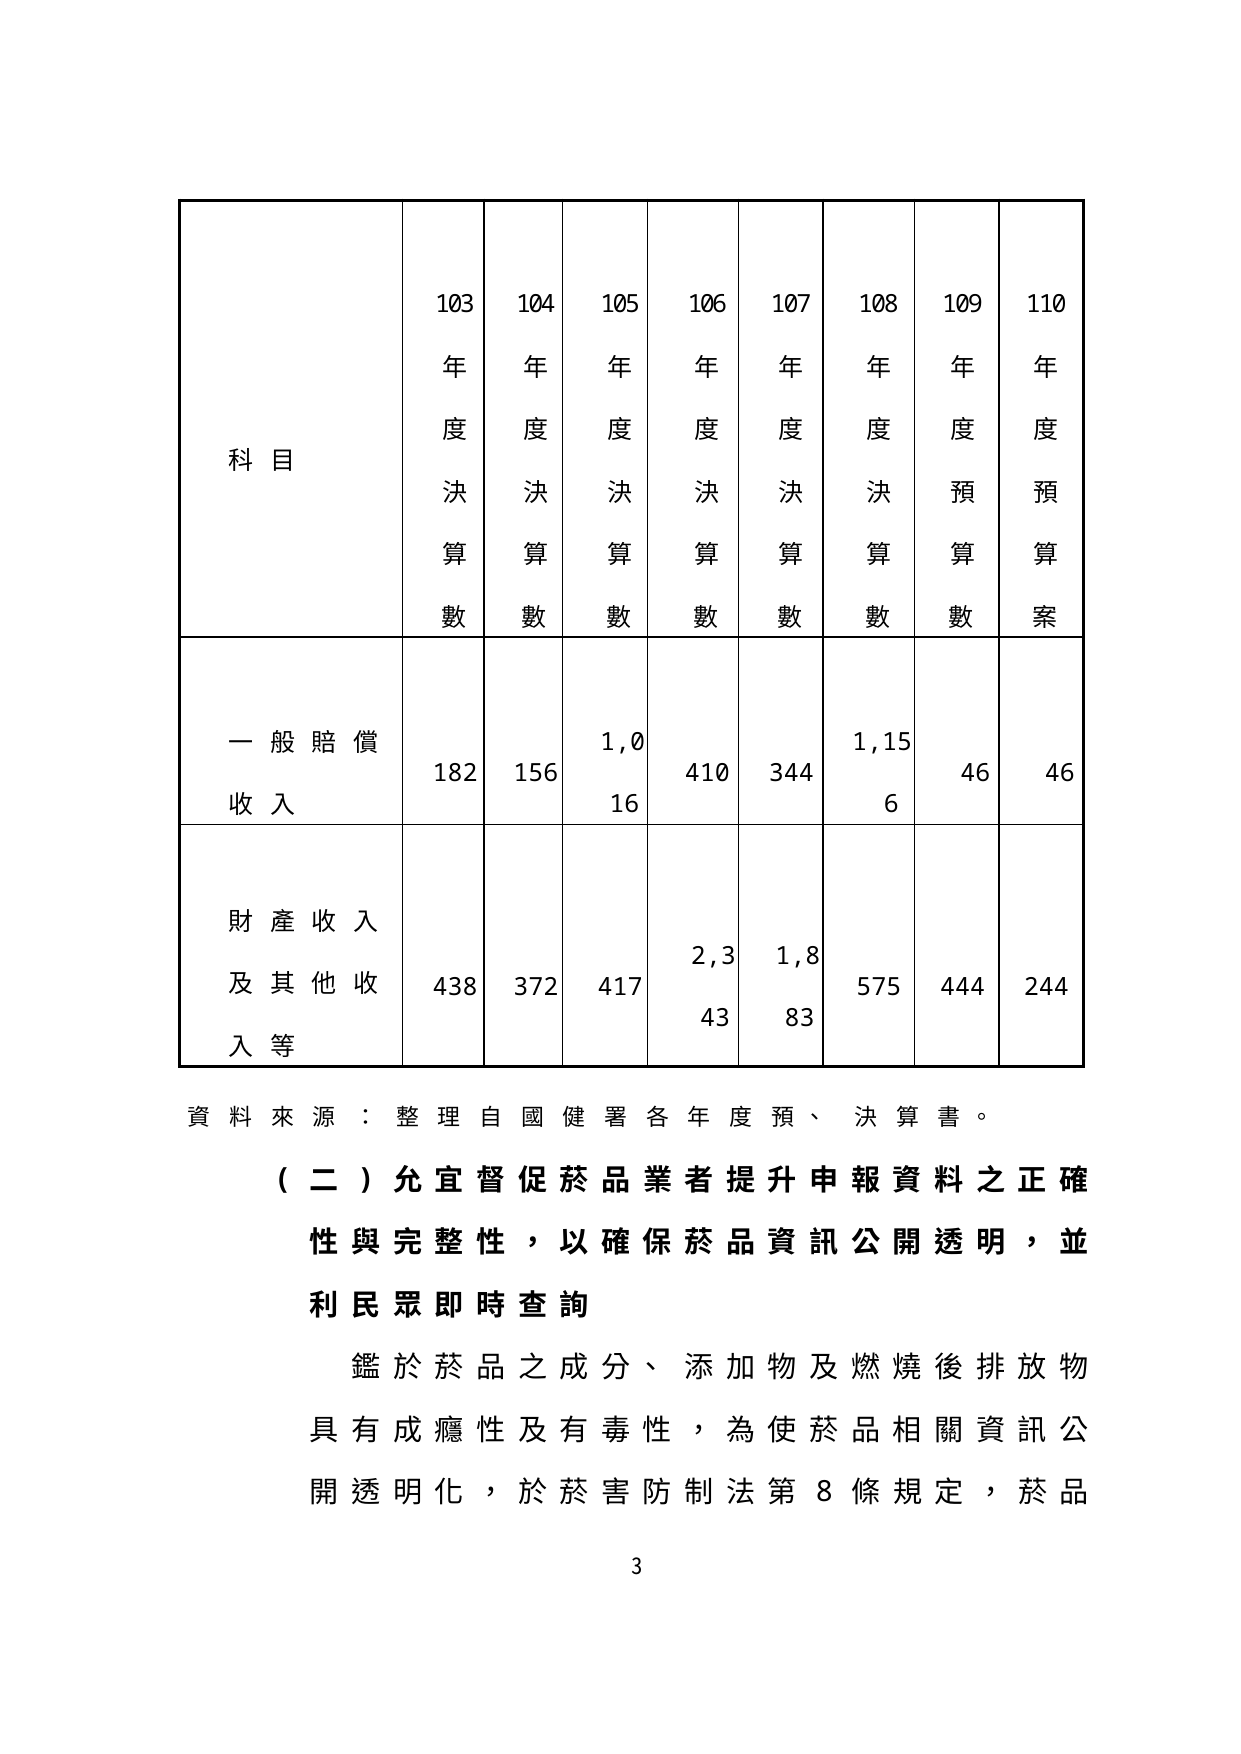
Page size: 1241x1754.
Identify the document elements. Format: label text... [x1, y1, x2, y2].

table_cell 46 [915, 638, 998, 823]
table_cell 財產收入及其他收入等 [181, 825, 402, 1065]
table_cell 2,343 [648, 825, 738, 1065]
table_cell 417 [563, 825, 647, 1065]
table_cell 244 [1000, 825, 1082, 1065]
table_header 107年度決算數 [739, 202, 822, 636]
table_cell 156 [485, 638, 562, 823]
table_cell 410 [648, 638, 738, 823]
table_cell 372 [485, 825, 562, 1065]
table_cell 1,883 [739, 825, 822, 1065]
table_cell 1,156 [824, 638, 914, 823]
text (二)允宜督促菸品業者提升申報資料之正確性與完整性，以確保菸品資訊公開透明，並利民眾即時查詢 [237, 1136, 1095, 1323]
table_header 科目 [181, 202, 402, 636]
table_cell 575 [824, 825, 914, 1065]
table_cell 182 [403, 638, 483, 823]
table_cell 438 [403, 825, 483, 1065]
table_cell 46 [1000, 638, 1082, 823]
table_header 106年度決算數 [648, 202, 738, 636]
text 資料來源：整理自國健署各年度預、決算書。 [178, 1073, 1095, 1136]
table_cell 1,016 [563, 638, 647, 823]
table_header 109年度預算數 [915, 202, 998, 636]
table_header 103年度決算數 [403, 202, 483, 636]
table_header 110年度預算案 [1000, 202, 1082, 636]
table_header 108年度決算數 [824, 202, 914, 636]
table_cell 344 [739, 638, 822, 823]
text 鑑於菸品之成分、添加物及燃燒後排放物具有成癮性及有毒性，為使菸品相關資訊公開透明化，於菸害防制法第8條規定，菸品 [267, 1323, 1095, 1511]
table_cell 444 [915, 825, 998, 1065]
table_header 105年度決算數 [563, 202, 647, 636]
table_cell 一般賠償收入 [181, 638, 402, 823]
table_header 104年度決算數 [485, 202, 562, 636]
